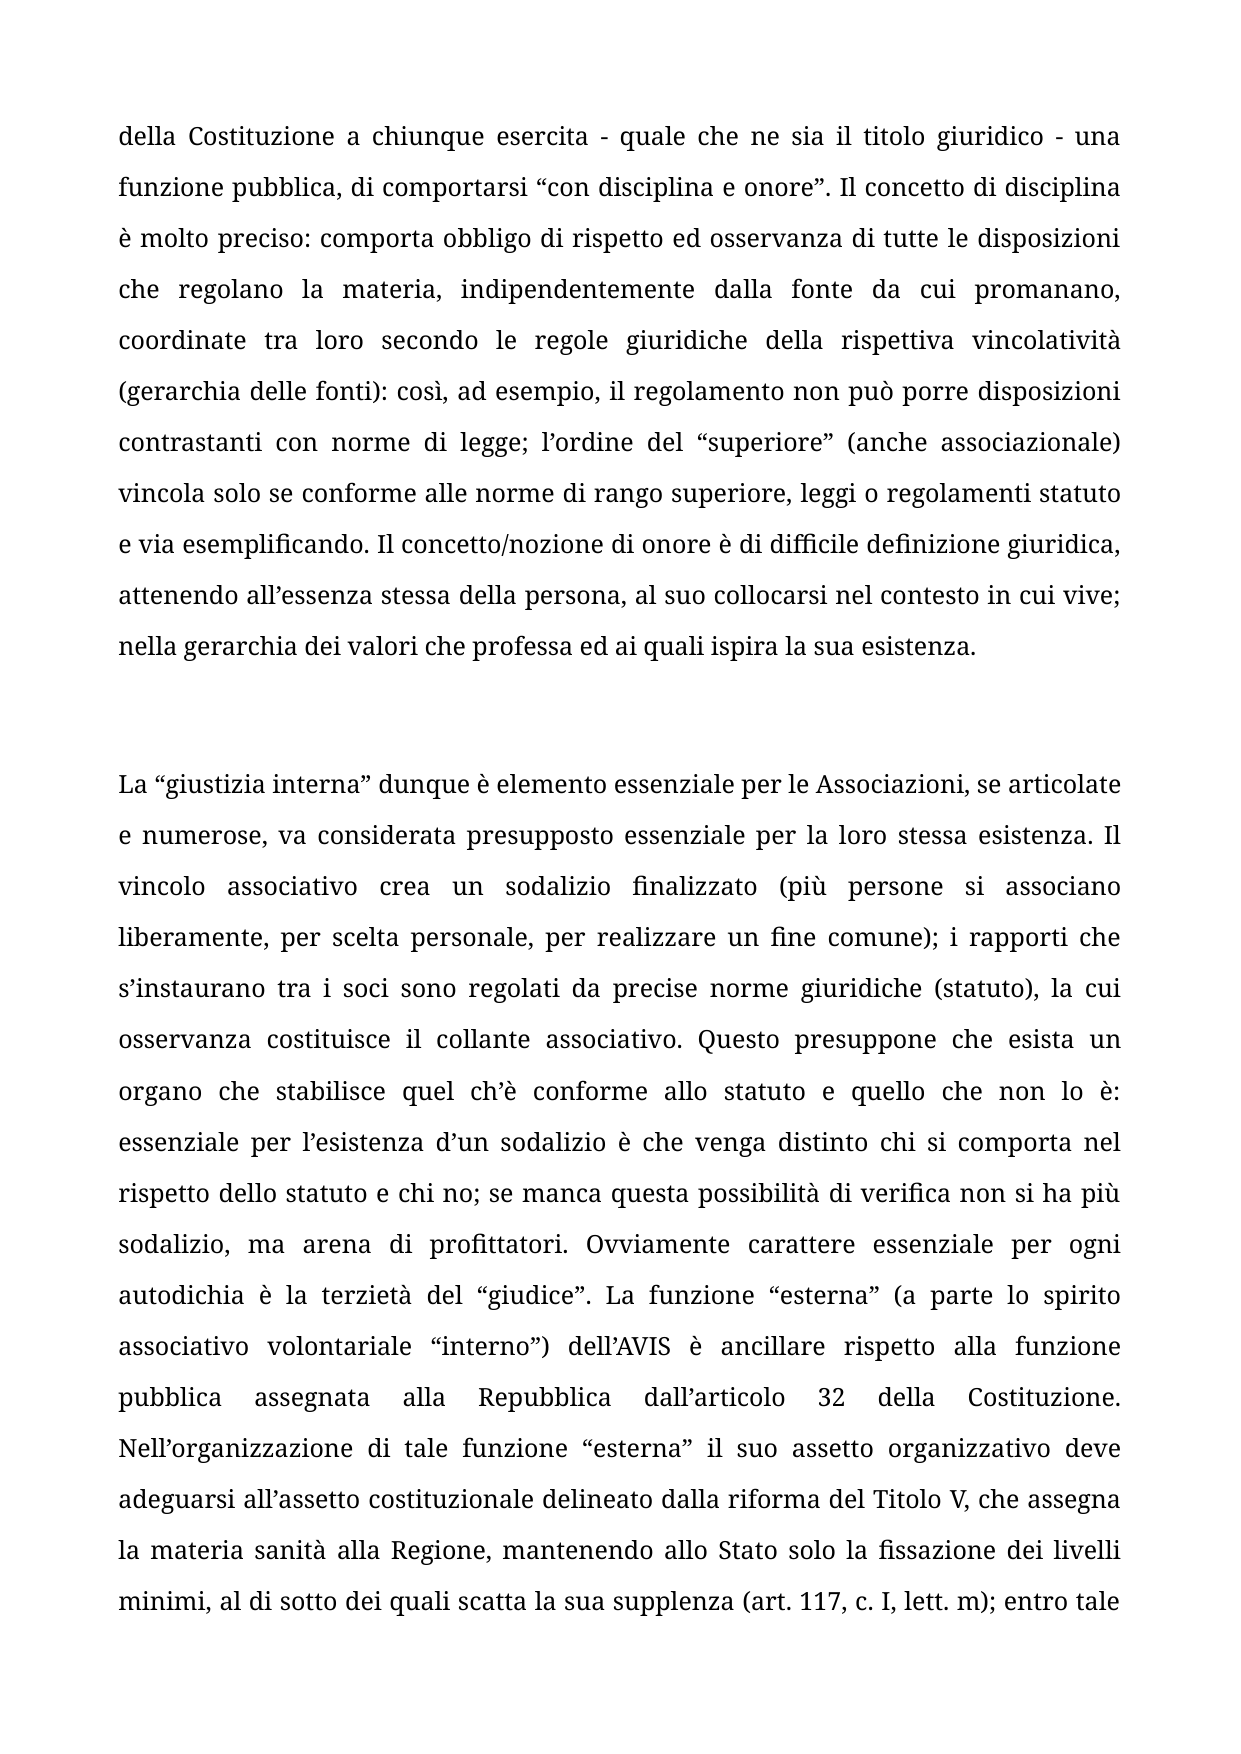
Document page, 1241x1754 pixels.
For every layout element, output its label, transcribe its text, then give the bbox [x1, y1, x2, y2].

text La “giustizia interna” dunque è elemento essenziale per le Associazioni, se articolate e numerose, va considerata presupposto essenziale per la loro stessa esistenza. Il vincolo associativo crea un sodalizio finalizzato (più persone si associano liberamente, per scelta personale, per realizzare un fine comune); i rapporti che s’instaurano tra i soci sono regolati da precise norme giuridiche (statuto), la cui osservanza costituisce il collante associativo. Questo presuppone che esista un organo che stabilisce quel ch’è conforme allo statuto e quello che non lo è: essenziale per l’esistenza d’un sodalizio è che venga distinto chi si comporta nel rispetto dello statuto e chi no; se manca questa possibilità di verifica non si ha più sodalizio, ma arena di profittatori. Ovviamente carattere essenziale per ogni autodichia è la terzietà del “giudice”. La funzione “esterna” (a parte lo spirito associativo volontariale “interno”) dell’AVIS è ancillare rispetto alla funzione pubblica assegnata alla Repubblica dall’articolo 32 della Costituzione. Nell’organizzazione di tale funzione “esterna” il suo assetto organizzativo deve adeguarsi all’assetto costituzionale delineato dalla riforma del Titolo V, che assegna la materia sanità alla Regione, mantenendo allo Stato solo la fissazione dei livelli minimi, al di sotto dei quali scatta la sua supplenza (art. 117, c. I, lett. m); entro tale [118, 767, 1122, 1618]
text della Costituzione a chiunque esercita - quale che ne sia il titolo giuridico - una funzione pubblica, di comportarsi “con disciplina e onore”. Il concetto di disciplina è molto preciso: comporta obbligo di rispetto ed osservanza di tutte le disposizioni che regolano la materia, indipendentemente dalla fonte da cui promanano, coordinate tra loro secondo le regole giuridiche della rispettiva vincolatività (gerarchia delle fonti): così, ad esempio, il regolamento non può porre disposizioni contrastanti con norme di legge; l’ordine del “superiore” (anche associazionale) vincola solo se conforme alle norme di rango superiore, leggi o regolamenti statuto e via esemplificando. Il concetto/nozione di onore è di difficile definizione giuridica, attenendo all’essenza stessa della persona, al suo collocarsi nel contesto in cui vive; nella gerarchia dei valori che professa ed ai quali ispira la sua esistenza. [118, 118, 1122, 663]
